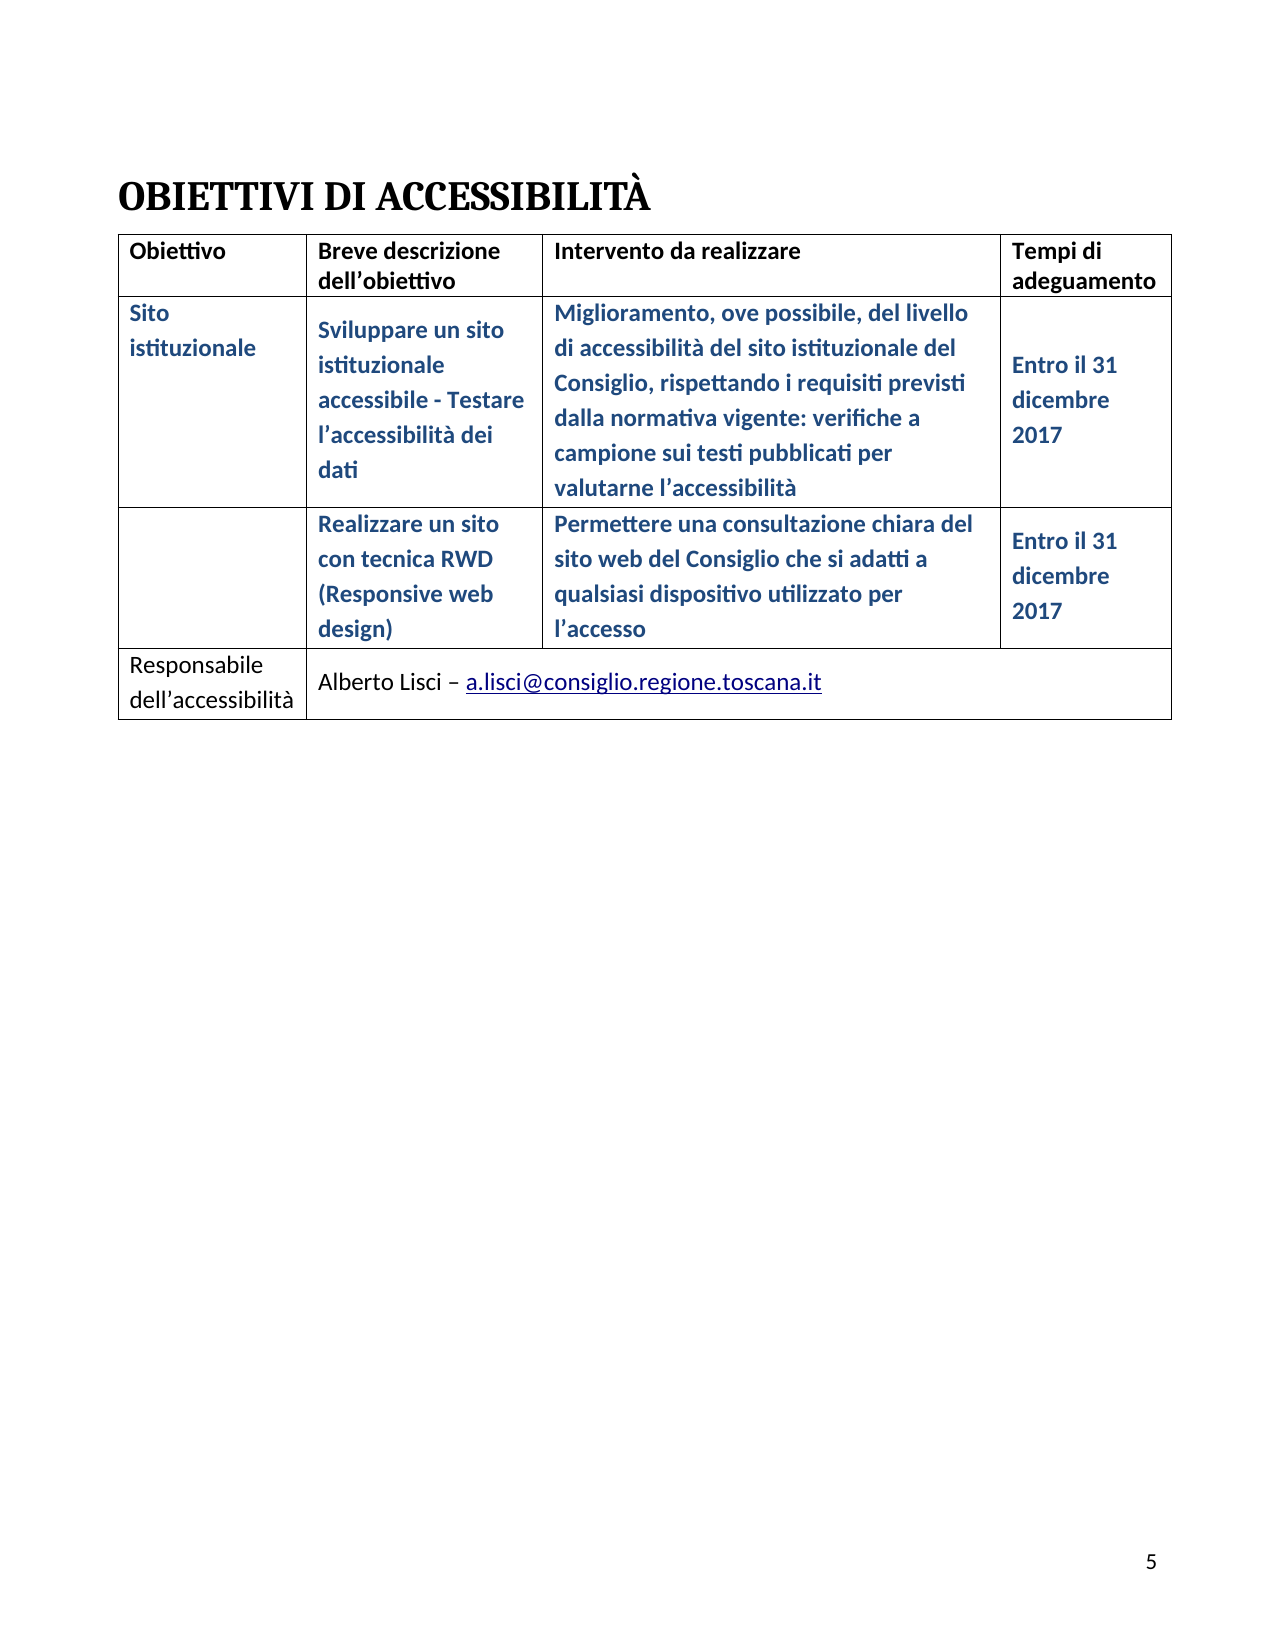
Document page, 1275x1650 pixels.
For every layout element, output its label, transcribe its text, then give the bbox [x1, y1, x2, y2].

table_cell Sviluppare un sito istituzionale accessibile - Testare l’accessibilità dei dati [307, 297, 542, 507]
table_cell Miglioramento, ove possibile, del livello di accessibilità del sito istituzionale del Consiglio, rispettando i requisiti previsti dalla normativa vigente: verifiche a campione sui testi pubblicati per valutarne l’accessibilità [543, 297, 1000, 507]
table_cell Realizzare un sito con tecnica RWD (Responsive web design) [307, 508, 542, 648]
table_cell Permettere una consultazione chiara del sito web del Consiglio che si adatti a qualsiasi dispositivo utilizzato per l’accesso [543, 508, 1000, 648]
table_cell Alberto Lisci – a.lisci@consiglio.regione.toscana.it [307, 649, 1171, 718]
table_header Intervento da realizzare [543, 235, 1000, 296]
table_cell Sito istituzionale [119, 297, 306, 507]
table_cell Entro il 31 dicembre 2017 [1001, 297, 1171, 507]
subtitle Obiettivi di accessibilità [118, 173, 1157, 221]
table_cell [119, 508, 306, 648]
table_cell Entro il 31 dicembre 2017 [1001, 508, 1171, 648]
table_header Breve descrizione dell’obiettivo [307, 235, 542, 296]
table_header Tempi di adeguamento [1001, 235, 1171, 296]
table_cell Responsabile dell’accessibilità [119, 649, 306, 718]
table_header Obiettivo [119, 235, 306, 296]
